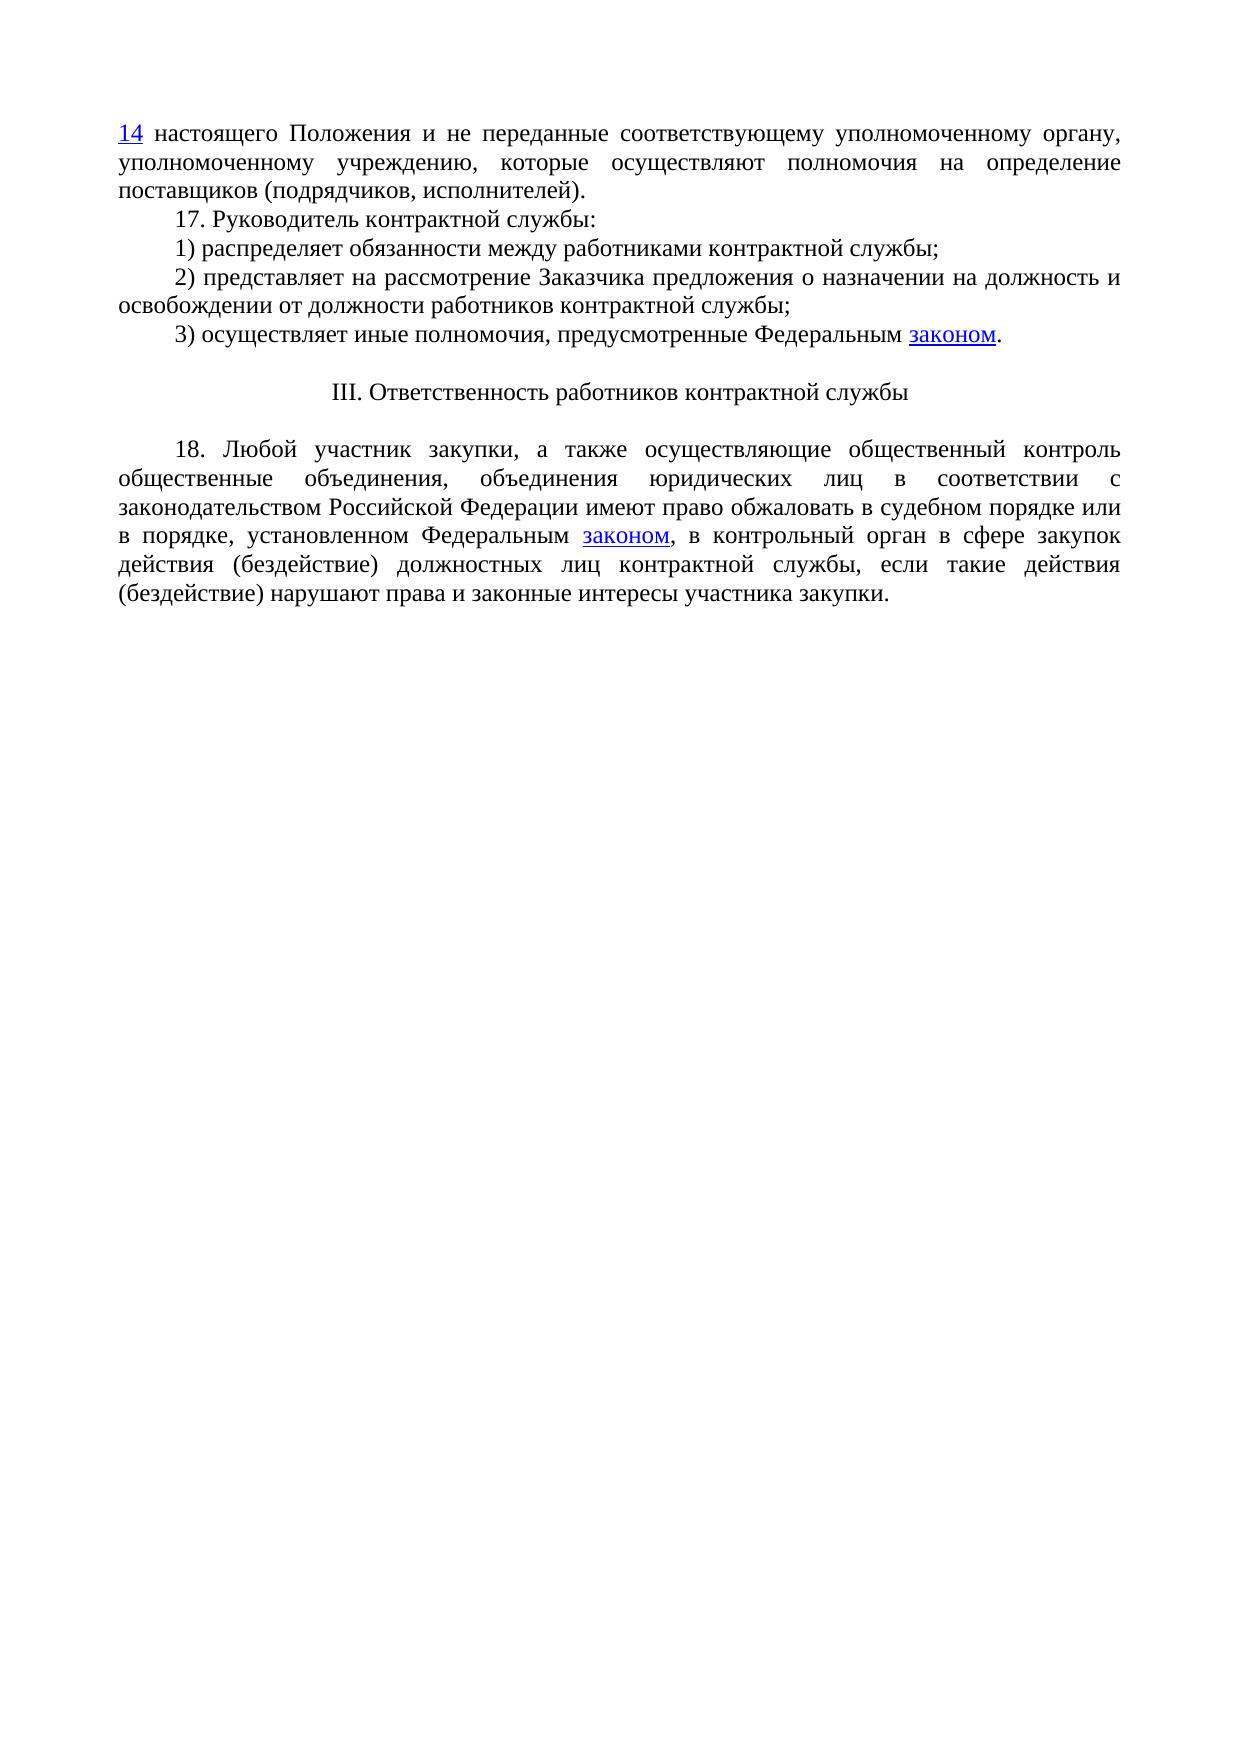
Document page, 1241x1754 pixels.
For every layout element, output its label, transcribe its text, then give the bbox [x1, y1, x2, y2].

text 18. Любой участник закупки, а также осуществляющие общественный контроль общественные объединения, объединения юридических лиц в соответствии с законодательством Российской Федерации имеют право обжаловать в судебном порядке или в порядке, установленном Федеральным законом, в контрольный орган в сфере закупок действия (бездействие) должностных лиц контрактной службы, если такие действия (бездействие) нарушают права и законные интересы участника закупки. [118, 434, 1122, 607]
text 17. Руководитель контрактной службы: [118, 204, 1122, 233]
text 14 настоящего Положения и не переданные соответствующему уполномоченному органу, уполномоченному учреждению, которые осуществляют полномочия на определение поставщиков (подрядчиков, исполнителей). [118, 118, 1122, 204]
text 3) осуществляет иные полномочия, предусмотренные Федеральным законом. [118, 319, 1122, 348]
text 1) распределяет обязанности между работниками контрактной службы; [118, 233, 1122, 262]
text III. Ответственность работников контрактной службы [118, 377, 1122, 406]
text 2) представляет на рассмотрение Заказчика предложения о назначении на должность и освобождении от должности работников контрактной службы; [118, 262, 1122, 319]
